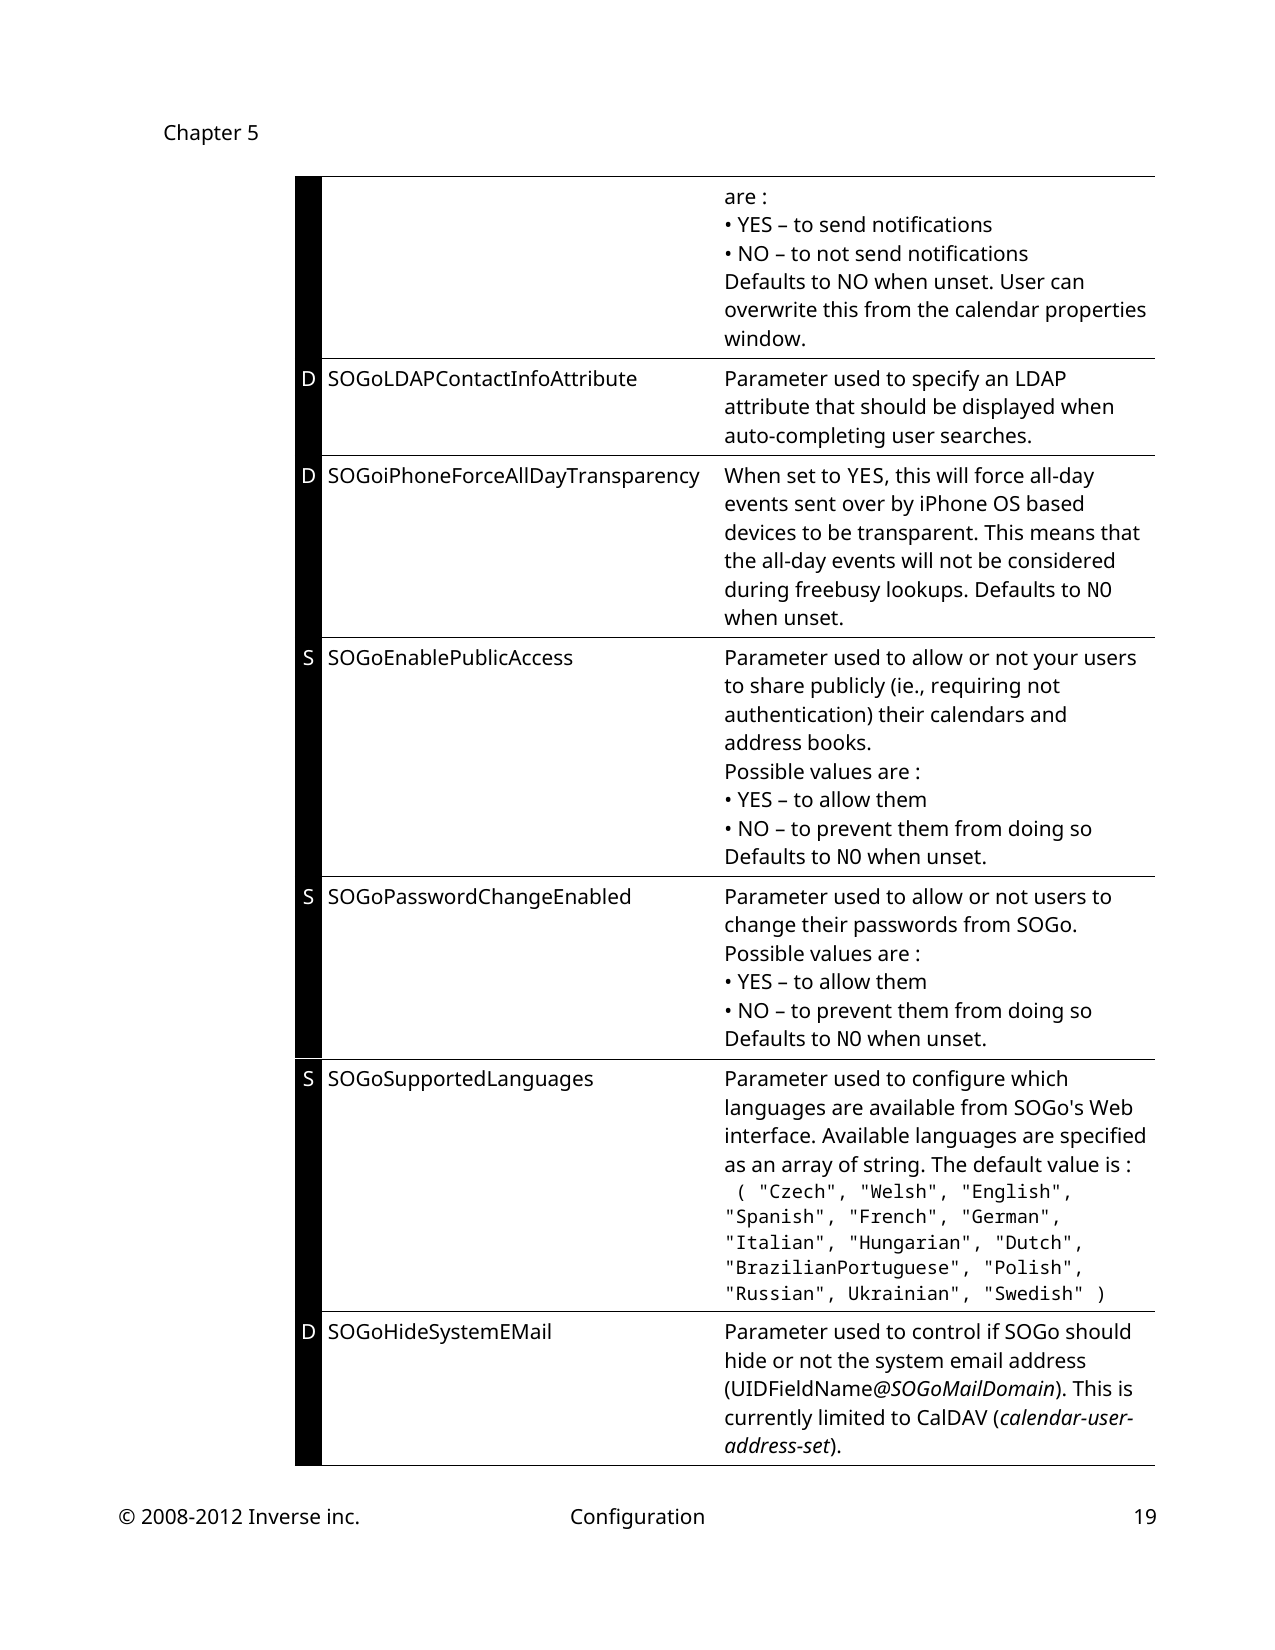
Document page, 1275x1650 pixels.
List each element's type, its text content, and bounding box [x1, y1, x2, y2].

table_cell Parameter used to specify an LDAP attribute that should be displayed when auto-completing user searches. [719, 359, 1155, 455]
table_cell D [295, 456, 322, 637]
table_cell are : • YES – to send notifications • NO – to not send notifications Defaults to NO when unset. User can overwrite this from the calendar properties window. [719, 177, 1155, 358]
table_cell SOGoiPhoneForceAllDayTransparency [322, 456, 718, 637]
table_cell SOGoHideSystemEMail [322, 1312, 718, 1465]
table_cell When set to YES, this will force all-day events sent over by iPhone OS based devices to be transparent. This means that the all-day events will not be considered during freebusy lookups. Defaults to NO when unset. [719, 456, 1155, 637]
table_cell SOGoPasswordChangeEnabled [322, 877, 718, 1058]
table_cell D [295, 1312, 322, 1465]
table_cell D [295, 359, 322, 455]
table_cell Parameter used to configure which languages are available from SOGo's Web interface. Available languages are specified as an array of string. The default value is : ( "Czech", "Welsh", "English", "Spanish", "French", "German", "Italian", "Hungarian", "Dutch", "BrazilianPortuguese", "Polish", "Russian", Ukrainian", "Swedish" ) [719, 1060, 1155, 1311]
table_cell Parameter used to allow or not your users to share publicly (ie., requiring not authentication) their calendars and address books. Possible values are : • YES – to allow them • NO – to prevent them from doing so Defaults to NO when unset. [719, 638, 1155, 876]
table_cell [295, 177, 322, 358]
table_cell Parameter used to allow or not users to change their passwords from SOGo. Possible values are : • YES – to allow them • NO – to prevent them from doing so Defaults to NO when unset. [719, 877, 1155, 1058]
table_cell Parameter used to control if SOGo should hide or not the system email address (UIDFieldName@SOGoMailDomain). This is currently limited to CalDAV (calendar-user-address-set). [719, 1312, 1155, 1465]
table_cell S [295, 877, 322, 1058]
table_cell S [295, 1060, 322, 1311]
table_cell SOGoSupportedLanguages [322, 1060, 718, 1311]
table_cell S [295, 638, 322, 876]
table_cell SOGoLDAPContactInfoAttribute [322, 359, 718, 455]
table_cell [322, 177, 718, 358]
table_cell SOGoEnablePublicAccess [322, 638, 718, 876]
